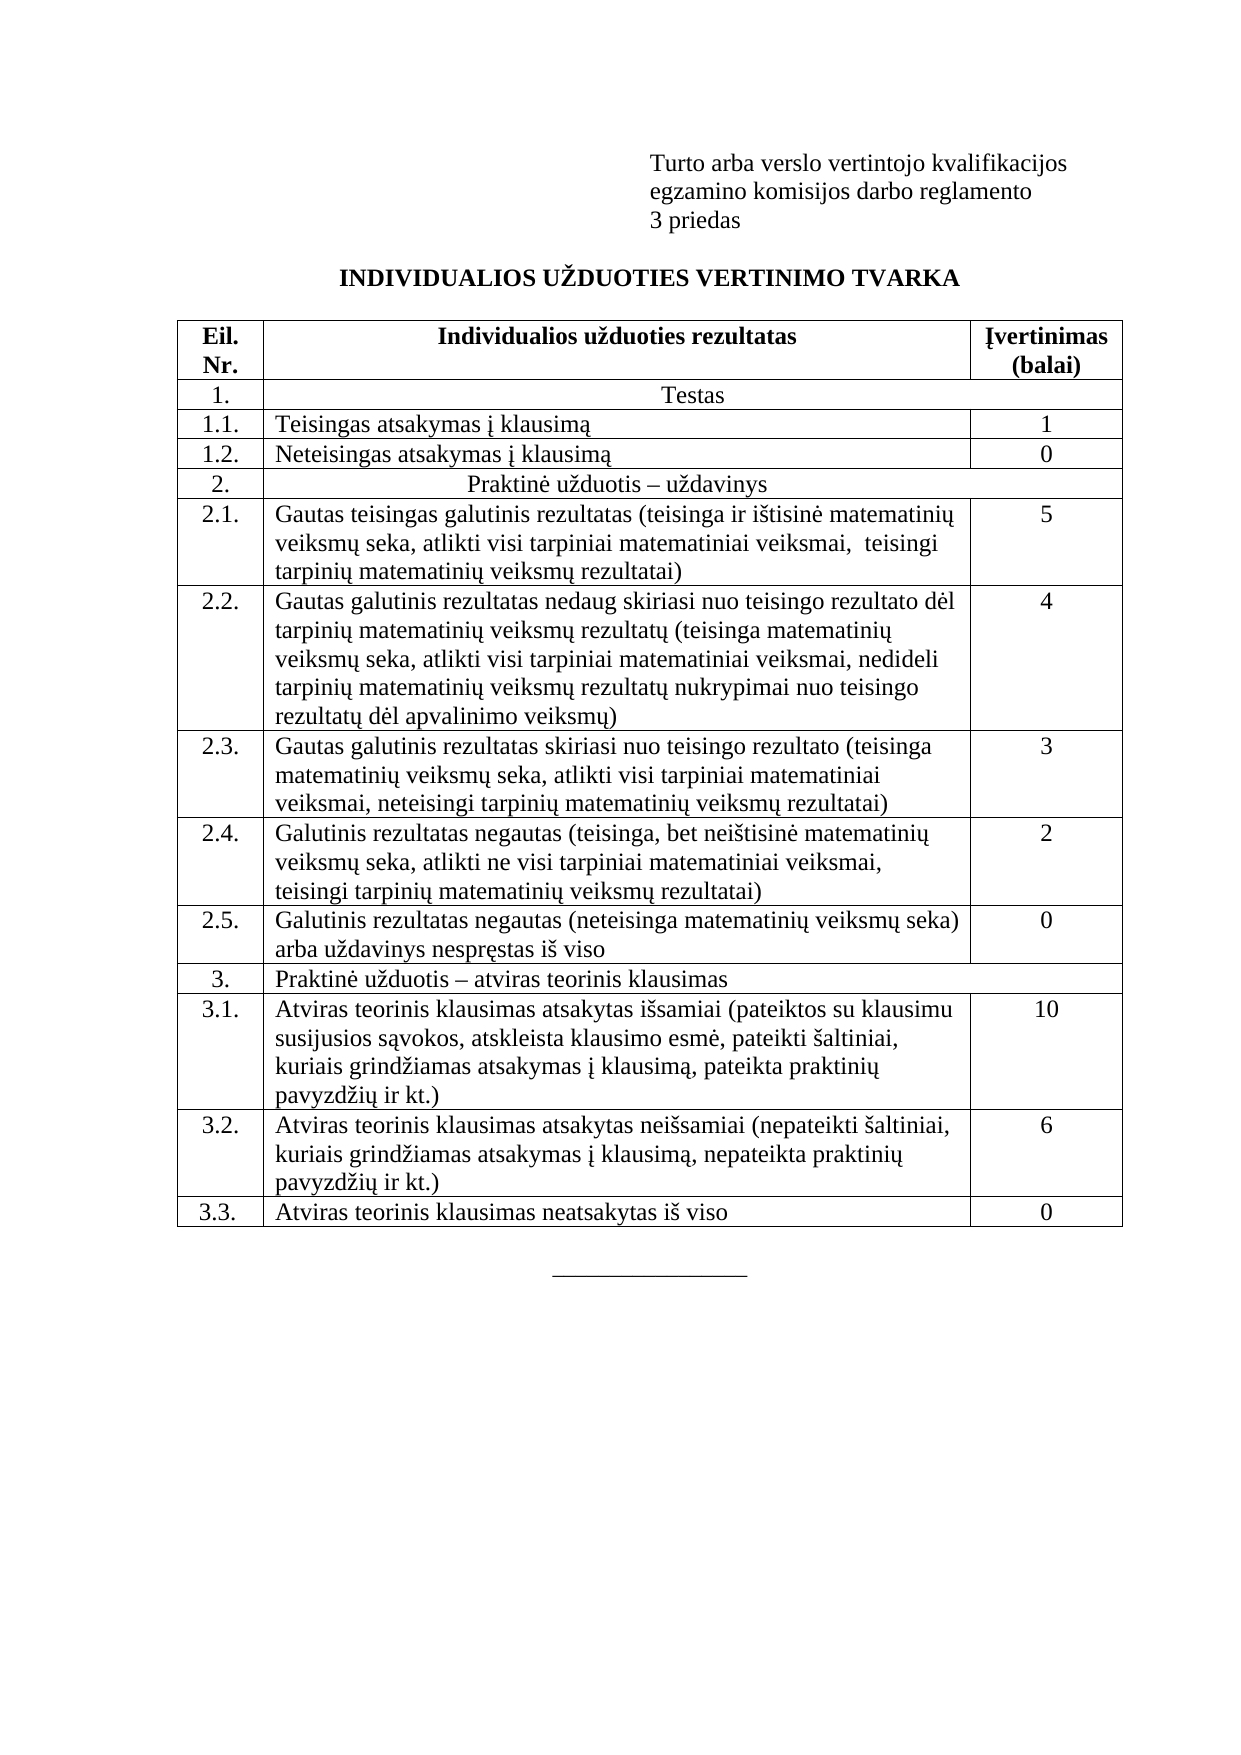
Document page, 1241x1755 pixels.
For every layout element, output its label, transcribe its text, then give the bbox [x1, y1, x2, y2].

table_cell 1.1. [178, 410, 263, 438]
table_cell 3 [971, 731, 1122, 817]
text Turto arba verslo vertintojo kvalifikacijos egzamino komisijos darbo reglamento [649, 148, 1122, 205]
table_cell Galutinis rezultatas negautas (neteisinga matematinių veiksmų seka) arba uždavinys nespręstas iš viso [264, 906, 970, 963]
table_cell [971, 469, 1122, 498]
table_cell Neteisingas atsakymas į klausimą [264, 439, 970, 468]
table_cell 1 [971, 410, 1122, 438]
table_header Individualios užduoties rezultatas [264, 321, 970, 379]
table_cell Atviras teorinis klausimas atsakytas išsamiai (pateiktos su klausimu susijusios sąvokos, atskleista klausimo esmė, pateikti šaltiniai, kuriais grindžiamas atsakymas į klausimą, pateikta praktinių pavyzdžių ir kt.) [264, 994, 970, 1109]
table_cell 1. [178, 380, 263, 408]
table_cell 4 [971, 586, 1122, 730]
table_cell 0 [971, 1197, 1122, 1226]
text 3 priedas [649, 205, 1122, 234]
table_cell Teisingas atsakymas į klausimą [264, 410, 970, 438]
table_cell 3.1. [178, 994, 263, 1109]
table_cell 3.3. [178, 1197, 263, 1226]
table_cell 2.5. [178, 906, 263, 963]
table_cell 2.4. [178, 818, 263, 904]
table_cell [971, 964, 1122, 993]
table_cell 6 [971, 1110, 1122, 1196]
text _________________ [177, 1253, 1122, 1280]
table_cell Atviras teorinis klausimas neatsakytas iš viso [264, 1197, 970, 1226]
table_cell Gautas galutinis rezultatas nedaug skiriasi nuo teisingo rezultato dėl tarpinių matematinių veiksmų rezultatų (teisinga matematinių veiksmų seka, atlikti visi tarpiniai matematiniai veiksmai, nedideli tarpinių matematinių veiksmų rezultatų nukrypimai nuo teisingo rezultatų dėl apvalinimo veiksmų) [264, 586, 970, 730]
table_cell 2. [178, 469, 263, 498]
table_cell 2.2. [178, 586, 263, 730]
table_cell 5 [971, 499, 1122, 585]
table_cell 1.2. [178, 439, 263, 468]
table_cell Gautas teisingas galutinis rezultatas (teisinga ir ištisinė matematinių veiksmų seka, atlikti visi tarpiniai matematiniai veiksmai, teisingi tarpinių matematinių veiksmų rezultatai) [264, 499, 970, 585]
table_cell 3.2. [178, 1110, 263, 1196]
table_cell Praktinė užduotis – uždavinys [264, 469, 971, 498]
table_cell Praktinė užduotis – atviras teorinis klausimas [264, 964, 971, 993]
table_header Eil. Nr. [178, 321, 263, 379]
table_cell 0 [971, 906, 1122, 963]
table_cell 10 [971, 994, 1122, 1109]
table_header Įvertinimas (balai) [971, 321, 1122, 379]
table_cell 0 [971, 439, 1122, 468]
table_cell 2 [971, 818, 1122, 904]
table_cell Atviras teorinis klausimas atsakytas neišsamiai (nepateikti šaltiniai, kuriais grindžiamas atsakymas į klausimą, nepateikta praktinių pavyzdžių ir kt.) [264, 1110, 970, 1196]
table_cell 2.1. [178, 499, 263, 585]
text INDIVIDUALIOS UŽDUOTIES VERTINIMO TVARKA [177, 263, 1122, 291]
table_cell 2.3. [178, 731, 263, 817]
table_cell 3. [178, 964, 263, 993]
table_cell Galutinis rezultatas negautas (teisinga, bet neištisinė matematinių veiksmų seka, atlikti ne visi tarpiniai matematiniai veiksmai, teisingi tarpinių matematinių veiksmų rezultatai) [264, 818, 970, 904]
table_cell Testas [264, 380, 1122, 408]
table_cell Gautas galutinis rezultatas skiriasi nuo teisingo rezultato (teisinga matematinių veiksmų seka, atlikti visi tarpiniai matematiniai veiksmai, neteisingi tarpinių matematinių veiksmų rezultatai) [264, 731, 970, 817]
